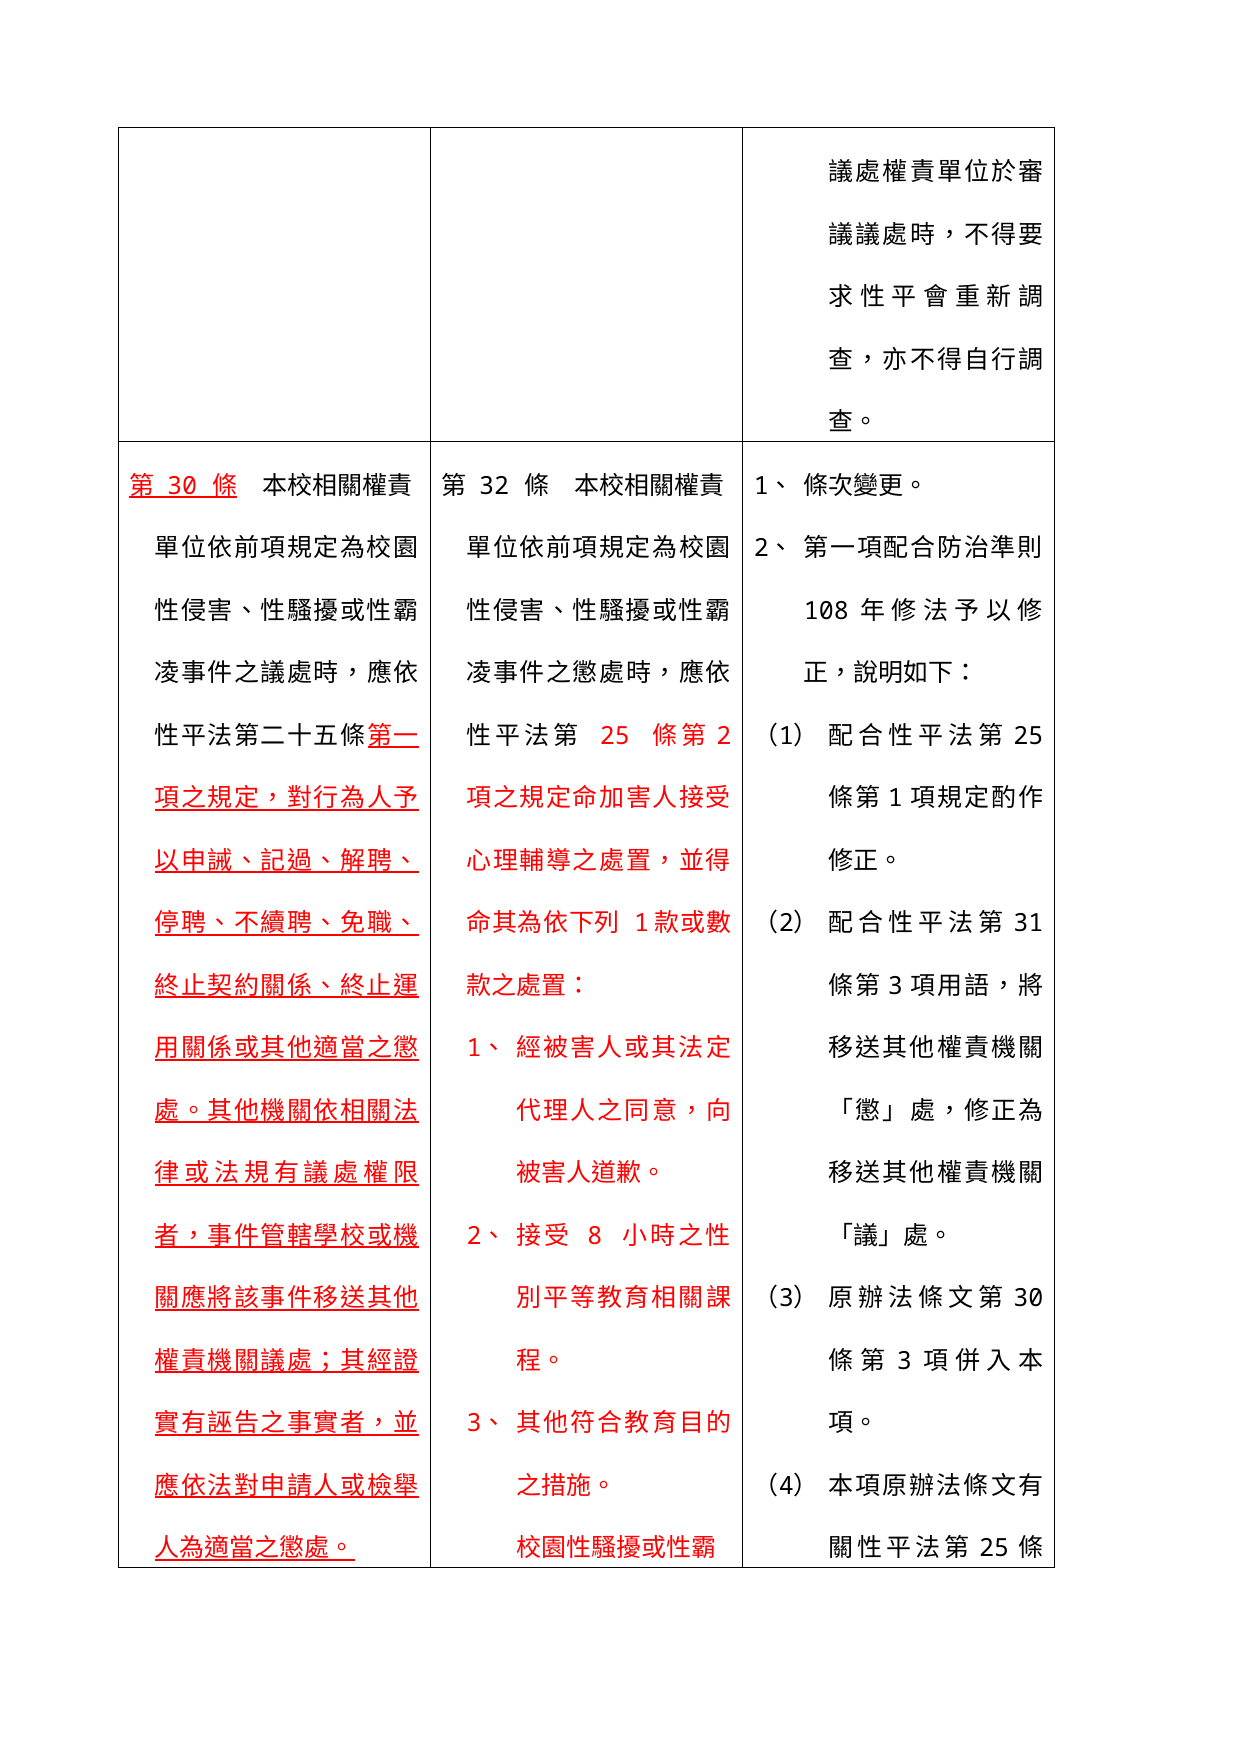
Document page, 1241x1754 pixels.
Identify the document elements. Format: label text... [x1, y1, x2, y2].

table_cell 議處權責單位於審議議處時，不得要求性平會重新調查，亦不得自行調查。 [743, 128, 1054, 441]
table_cell 第 30 條 本校相關權責 單位依前項規定為校園性侵害、性騷擾或性霸凌事件之議處時，應依性平法第二十五條第一項之規定，對行為人予以申誡、記過、解聘、停聘、不續聘、免職、終止契約關係、終止運用關係或其他適當之懲處。其他機關依相關法律或法規有議處權限者，事件管轄學校或機關應將該事件移送其他權責機關議處；其經證實有誣告之事實者，並應依法對申請人或檢舉人為適當之懲處。 [119, 442, 430, 1567]
table_cell [431, 128, 742, 441]
table_cell [119, 128, 430, 441]
table_cell 第 32 條 本校相關權責 單位依前項規定為校園性侵害、性騷擾或性霸凌事件之懲處時，應依性平法第 25 條第2 項之規定命加害人接受心理輔導之處置，並得命其為依下列 1款或數款之處置： 經被害人或其法定代理人之同意，向被害人道歉。 接受 8 小時之性別平等教育相關課程。 其他符合教育目的之措施。 校園性騷擾或性霸 [431, 442, 742, 1567]
table_cell 條次變更。 第一項配合防治準則108年修法予以修正，說明如下： 配合性平法第25條第1項規定酌作修正。 配合性平法第31條第3項用語，將移送其他權責機關「懲」處，修正為移送其他權責機關「議」處。 原辦法條文第30條第3項併入本項。 本項原辦法條文有關性平法第25條第2項之規定併入第二項。 第二項修正說明如下: 新增序文。 原辦法條文第一項後段，改列為本項第一款，並將列舉項目予以刪除。 原辦法條文第三項併入本項，列為第二款，條文內容未修正。 原辦法條文第四項移列為第三項，並酌作文字修正，將「加害人」改為「行為人」。 增訂第四項，明定由學校性平會討論決定實施性別平等教育相關課程之相關事宜，處理結果應載明不配合執行之法律效果，以釐清本法第三十六條第四項所定，行為人不配合執行上開處置時所生之裁罰爭議。 第五項酌作文字修正。 [743, 442, 1054, 1567]
